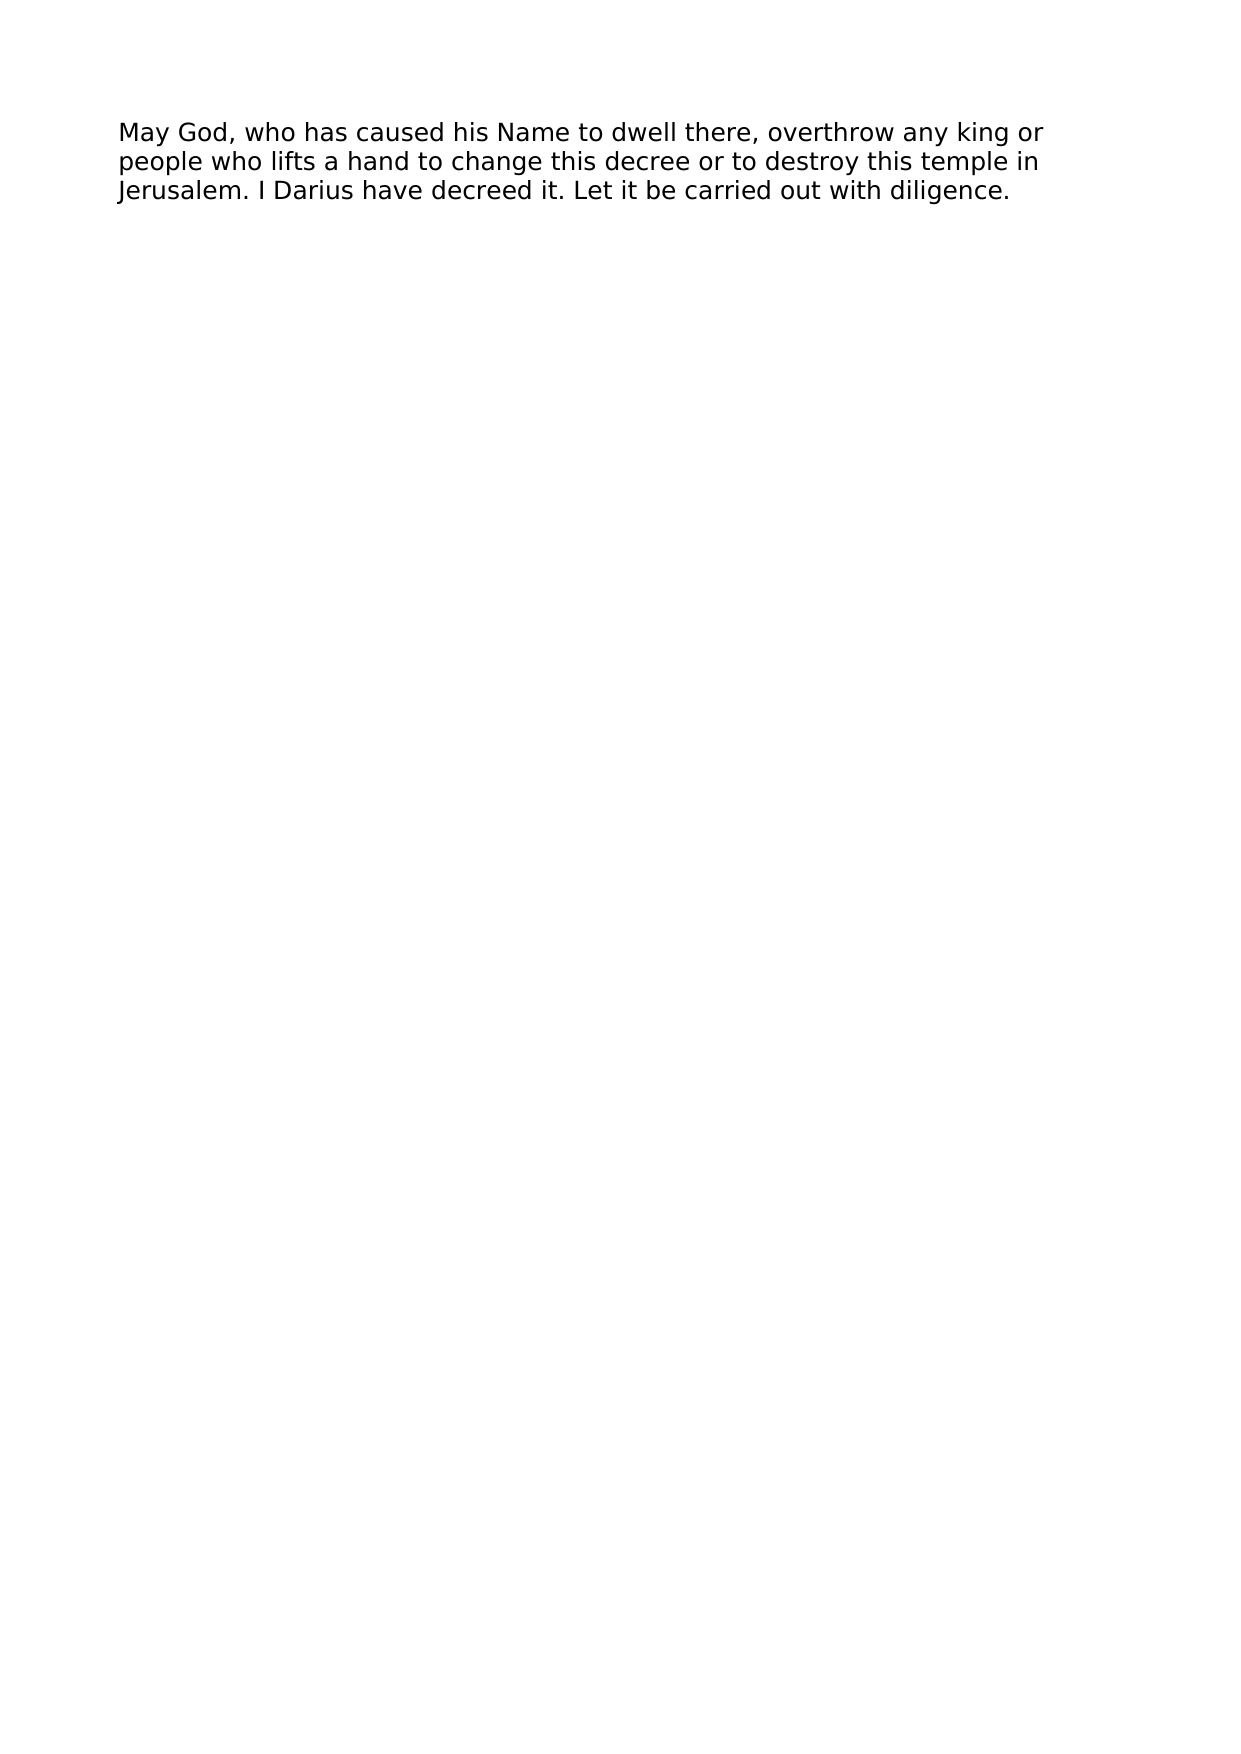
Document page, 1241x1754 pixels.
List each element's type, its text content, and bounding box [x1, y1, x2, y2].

text May God, who has caused his Name to dwell there, overthrow any king or people who lifts a hand to change this decree or to destroy this temple in Jerusalem. I Darius have decreed it. Let it be carried out with diligence. [118, 118, 1122, 206]
